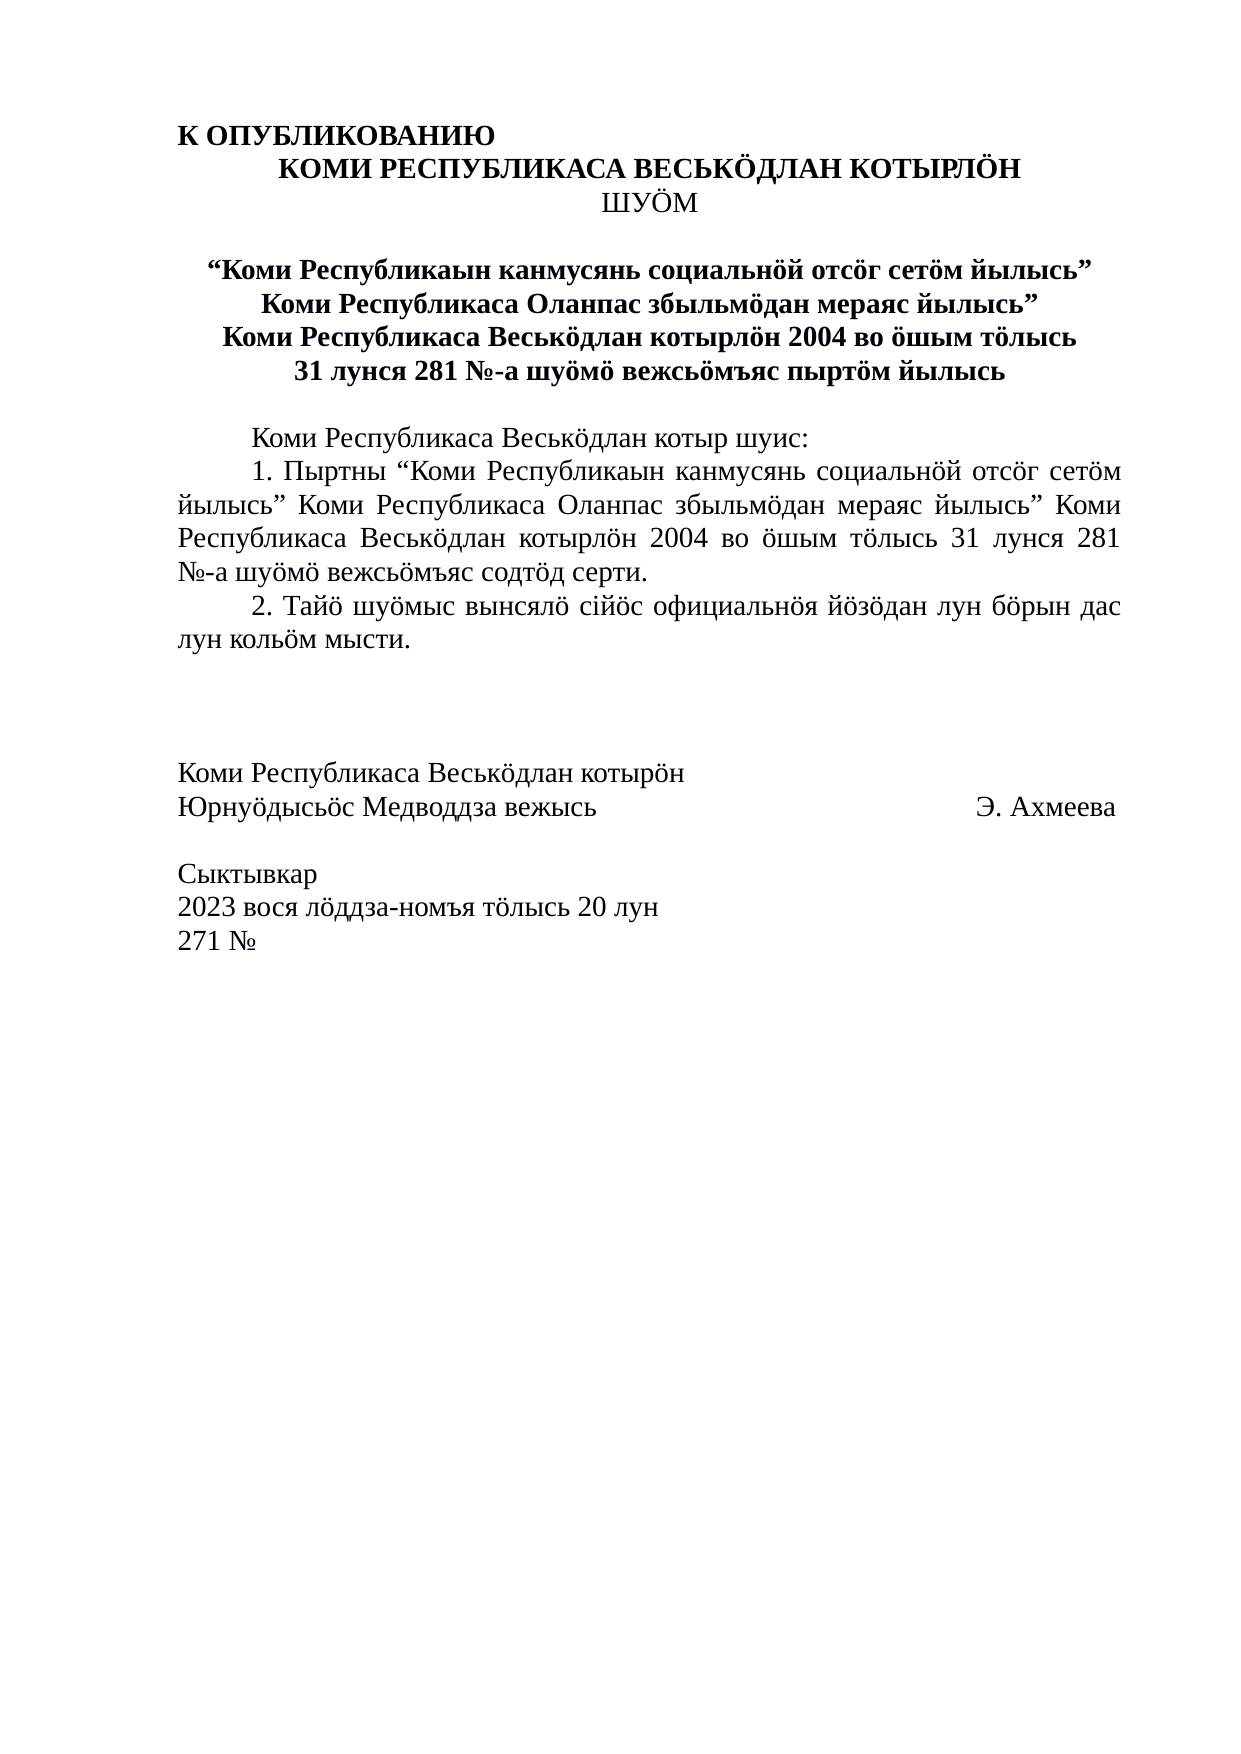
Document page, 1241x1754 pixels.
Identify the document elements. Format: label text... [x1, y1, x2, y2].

text 271 № [177, 923, 1122, 957]
text Коми Республикаса Веськӧдлан котырӧн [177, 755, 1122, 789]
subtitle КОМИ РЕСПУБЛИКАСА ВЕСЬКӦДЛАН КОТЫРЛӦН [177, 152, 1122, 185]
text Сыктывкар [177, 856, 1122, 889]
text 1. Пыртны “Коми Республикаын канмусянь социальнӧй отсӧг сетӧм йылысь” Коми Республикаса Оланпас збыльмӧдан мераяс йылысь” Коми Республикаса Веськӧдлан котырлӧн 2004 во ӧшым тӧлысь 31 лунся 281 №‑а шуӧмӧ вежсьӧмъяс содтӧд серти. [177, 453, 1122, 588]
text 2. Тайӧ шуӧмыс вынсялӧ сійӧс официальнӧя йӧзӧдан лун бӧрын дас лун кольӧм мысти. [177, 588, 1122, 655]
text “Коми Республикаын канмусянь социальнӧй отсӧг сетӧм йылысь” [177, 252, 1122, 286]
subtitle К ОПУБЛИКОВАНИЮ [177, 118, 1122, 152]
text 31 лунся 281 №-а шуӧмӧ вежсьӧмъяс пыртӧм йылысь [177, 353, 1122, 386]
text Коми Республикаса Веськӧдлан котырлӧн 2004 во ӧшым тӧлысь [177, 319, 1122, 353]
text Коми Республикаса Оланпас збыльмӧдан мераяс йылысь” [177, 286, 1122, 319]
text 2023 вося лӧддза-номъя тӧлысь 20 лун [177, 889, 1122, 923]
text Коми Республикаса Веськӧдлан котыр шуис: [177, 420, 1122, 453]
subtitle ШУӦМ [177, 185, 1122, 219]
text Юрнуӧдысьӧс Медводдза вежысь Э. Ахмеева [177, 789, 1122, 822]
